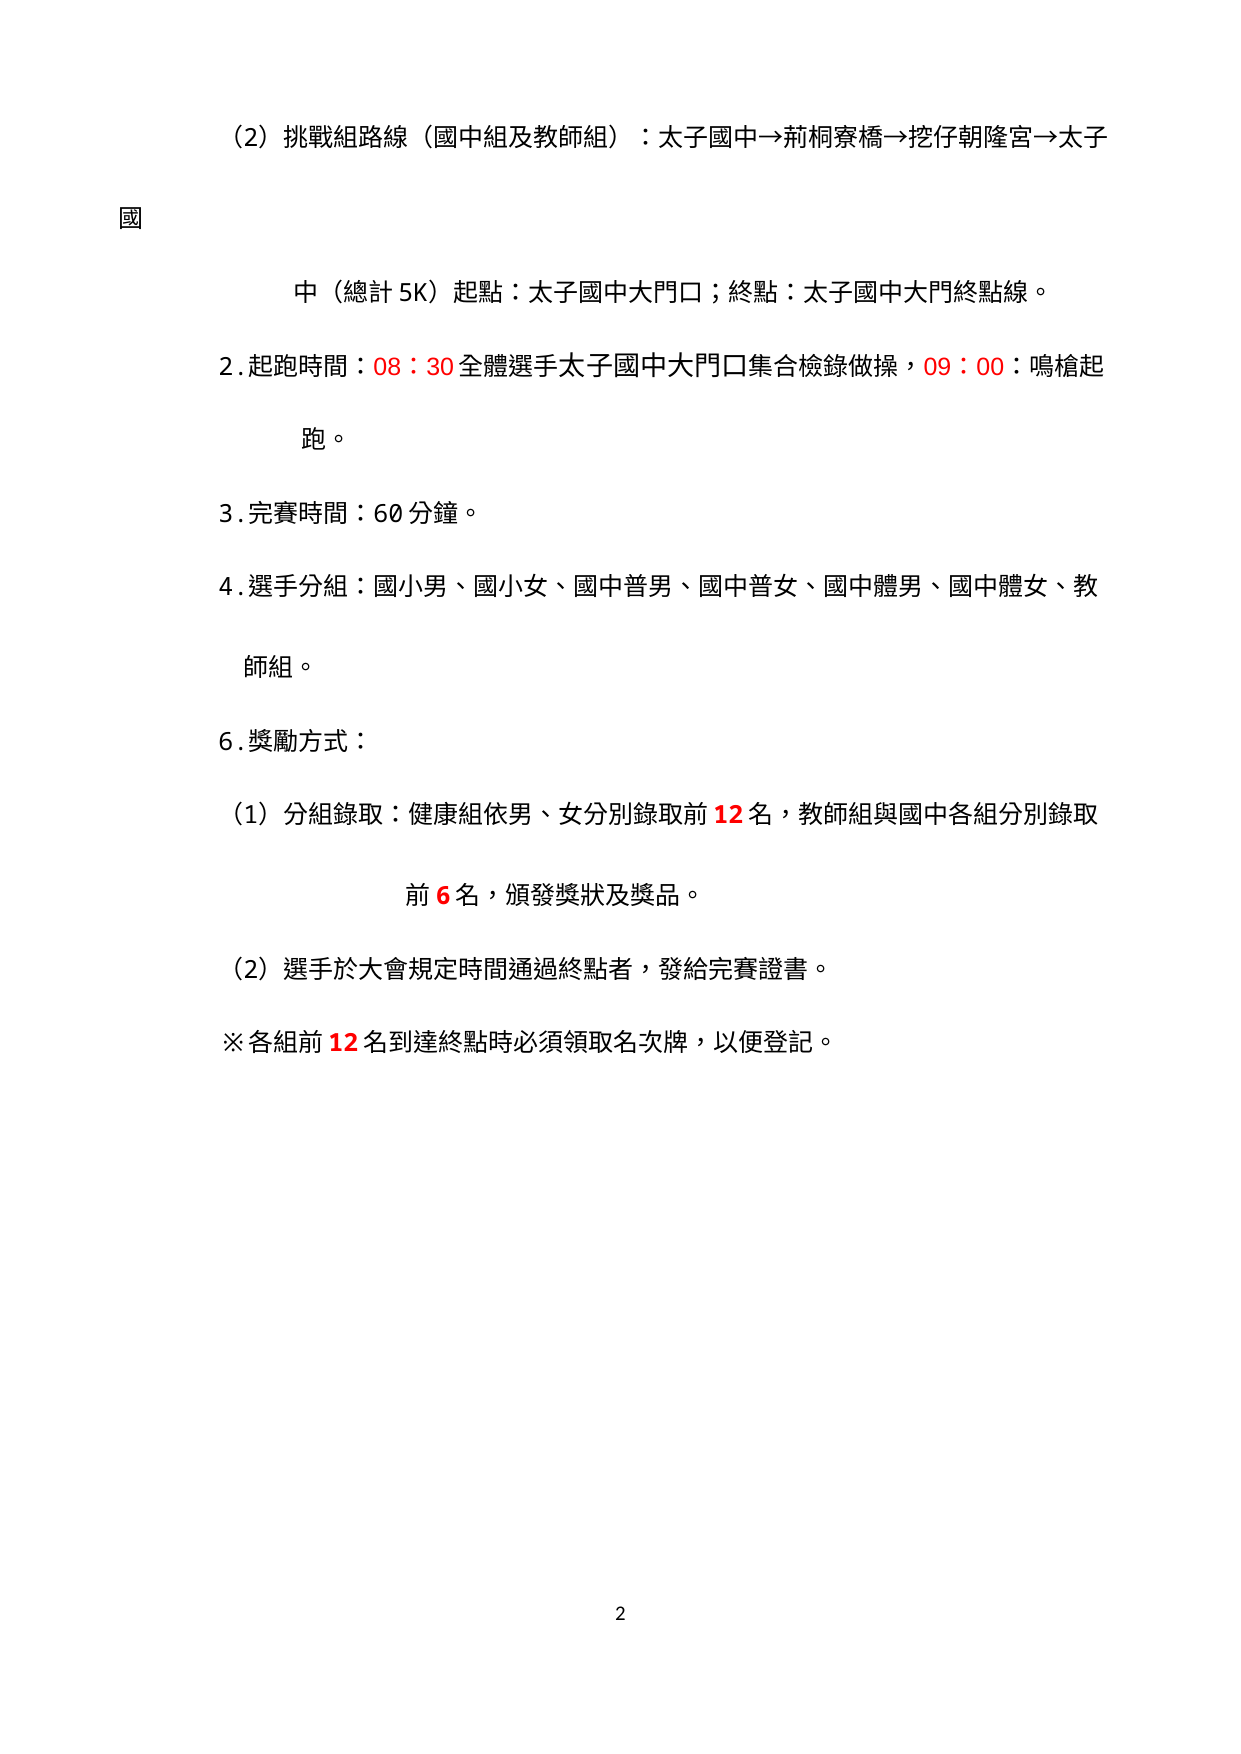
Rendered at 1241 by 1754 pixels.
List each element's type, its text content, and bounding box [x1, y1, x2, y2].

text 3.完賽時間：60分鐘。 [118, 470, 1122, 532]
text ※各組前12名到達終點時必須領取名次牌，以便登記。 [218, 999, 1122, 1061]
text 6.獎勵方式： [118, 698, 1122, 760]
text 跑。 [118, 396, 1122, 459]
text 中（總計5K）起點：太子國中大門口；終點：太子國中大門終點線。 [118, 249, 1122, 311]
text 4.選手分組：國小男、國小女、國中普男、國中普女、國中體男、國中體女、教師組。 [218, 543, 1122, 687]
text 2.起跑時間：08：30全體選手太子國中大門口集合檢錄做操，09：00：鳴槍起 [118, 322, 1122, 384]
text （1）分組錄取：健康組依男、女分別錄取前12名，教師組與國中各組分別錄取前6名，頒發獎狀及獎品。 [218, 771, 1122, 915]
text （2）選手於大會規定時間通過終點者，發給完賽證書。 [118, 926, 1122, 988]
text （2）挑戰組路線（國中組及教師組）：太子國中→荊桐寮橋→挖仔朝隆宮→太子國 [118, 94, 1122, 238]
